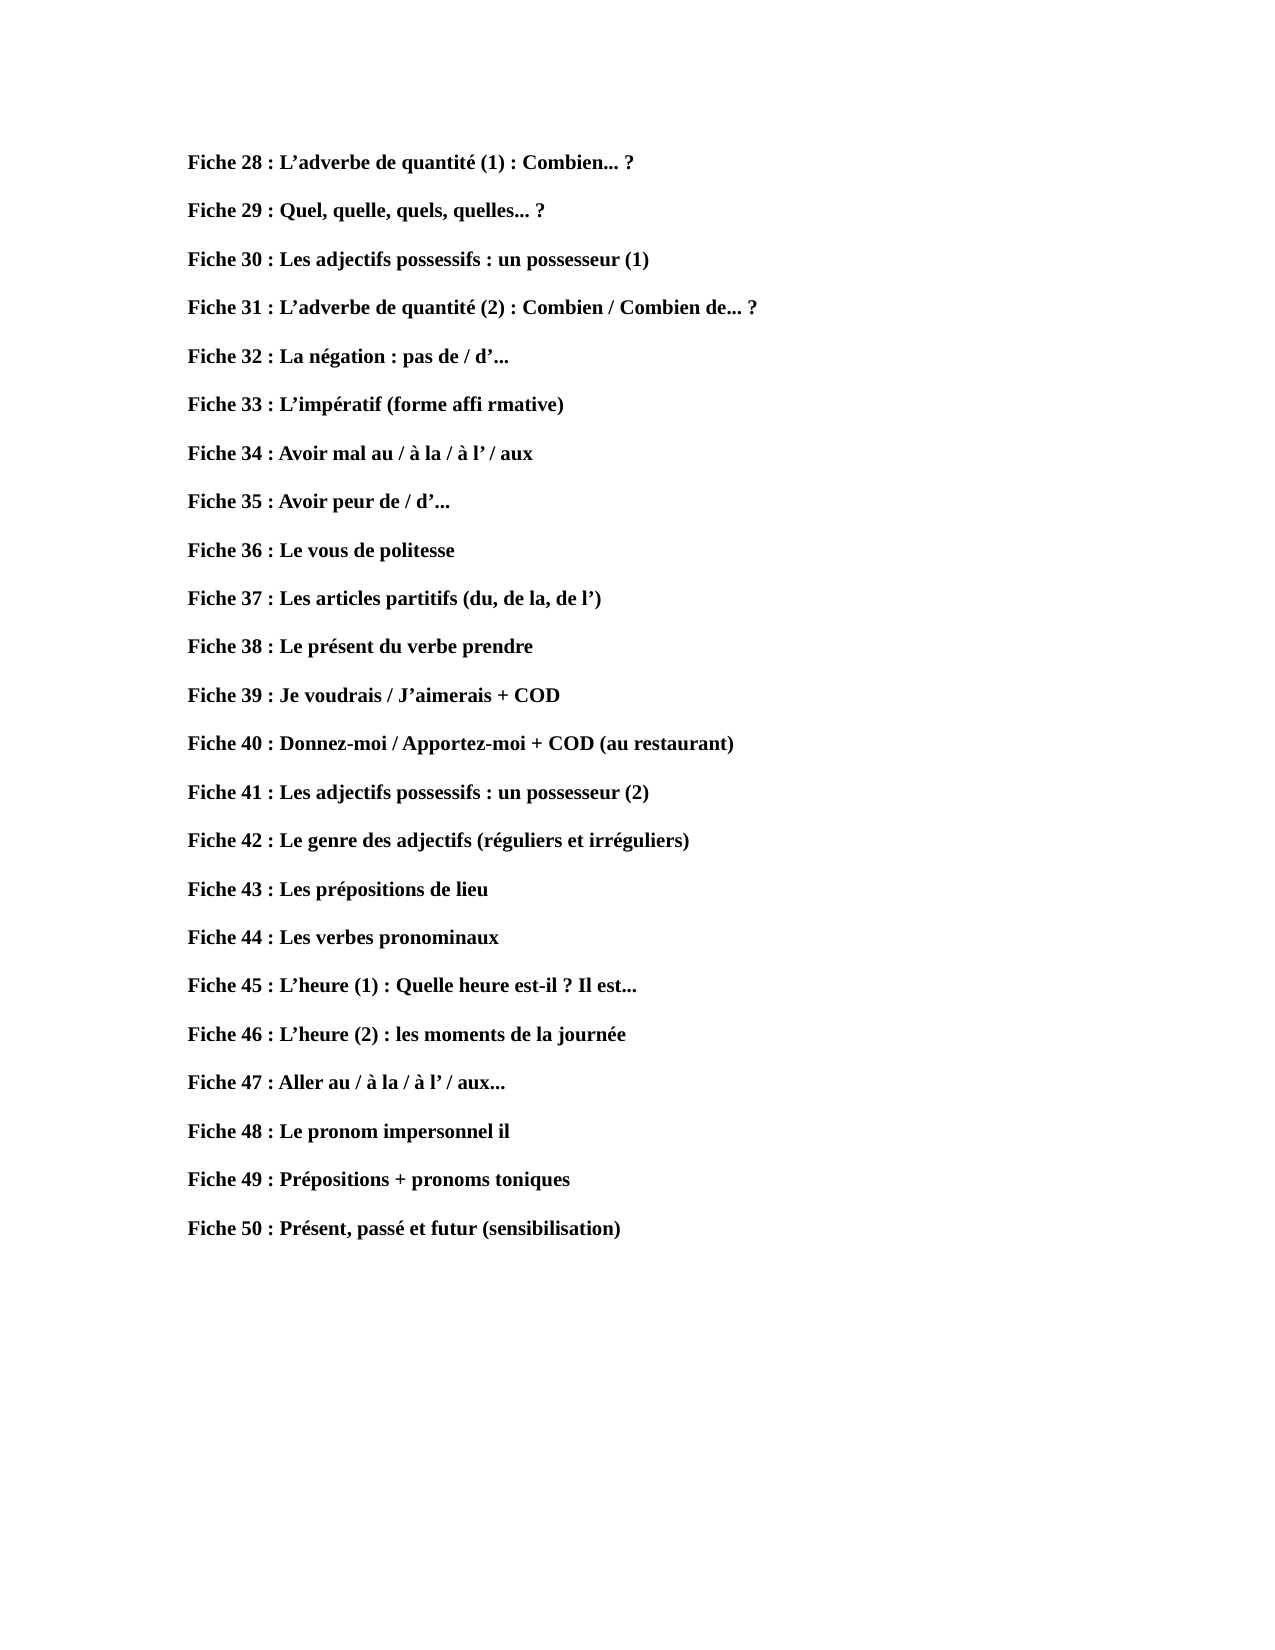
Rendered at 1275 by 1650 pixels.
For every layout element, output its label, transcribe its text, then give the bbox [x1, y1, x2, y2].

text Fiche 37 : Les articles partitifs (du, de la, de l’) [187, 586, 1087, 610]
text Fiche 30 : Les adjectifs possessifs : un possesseur (1) [187, 247, 1087, 271]
text Fiche 31 : L’adverbe de quantité (2) : Combien / Combien de... ? [187, 295, 1087, 319]
text Fiche 48 : Le pronom impersonnel il [187, 1119, 1087, 1143]
text Fiche 49 : Prépositions + pronoms toniques [187, 1167, 1087, 1191]
text Fiche 44 : Les verbes pronominaux [187, 925, 1087, 949]
text Fiche 28 : L’adverbe de quantité (1) : Combien... ? [187, 150, 1087, 174]
text Fiche 29 : Quel, quelle, quels, quelles... ? [187, 198, 1087, 222]
text Fiche 32 : La négation : pas de / d’... [187, 344, 1087, 368]
text Fiche 42 : Le genre des adjectifs (réguliers et irréguliers) [187, 828, 1087, 852]
text Fiche 33 : L’impératif (forme affi rmative) [187, 392, 1087, 416]
text Fiche 45 : L’heure (1) : Quelle heure est-il ? Il est... [187, 973, 1087, 997]
text Fiche 47 : Aller au / à la / à l’ / aux... [187, 1070, 1087, 1094]
text Fiche 43 : Les prépositions de lieu [187, 877, 1087, 901]
text Fiche 41 : Les adjectifs possessifs : un possesseur (2) [187, 780, 1087, 804]
text Fiche 50 : Présent, passé et futur (sensibilisation) [187, 1216, 1087, 1240]
text Fiche 40 : Donnez-moi / Apportez-moi + COD (au restaurant) [187, 731, 1087, 755]
text Fiche 38 : Le présent du verbe prendre [187, 634, 1087, 658]
text Fiche 35 : Avoir peur de / d’... [187, 489, 1087, 513]
text Fiche 39 : Je voudrais / J’aimerais + COD [187, 683, 1087, 707]
text Fiche 34 : Avoir mal au / à la / à l’ / aux [187, 441, 1087, 465]
text Fiche 36 : Le vous de politesse [187, 537, 1087, 562]
text Fiche 46 : L’heure (2) : les moments de la journée [187, 1022, 1087, 1046]
